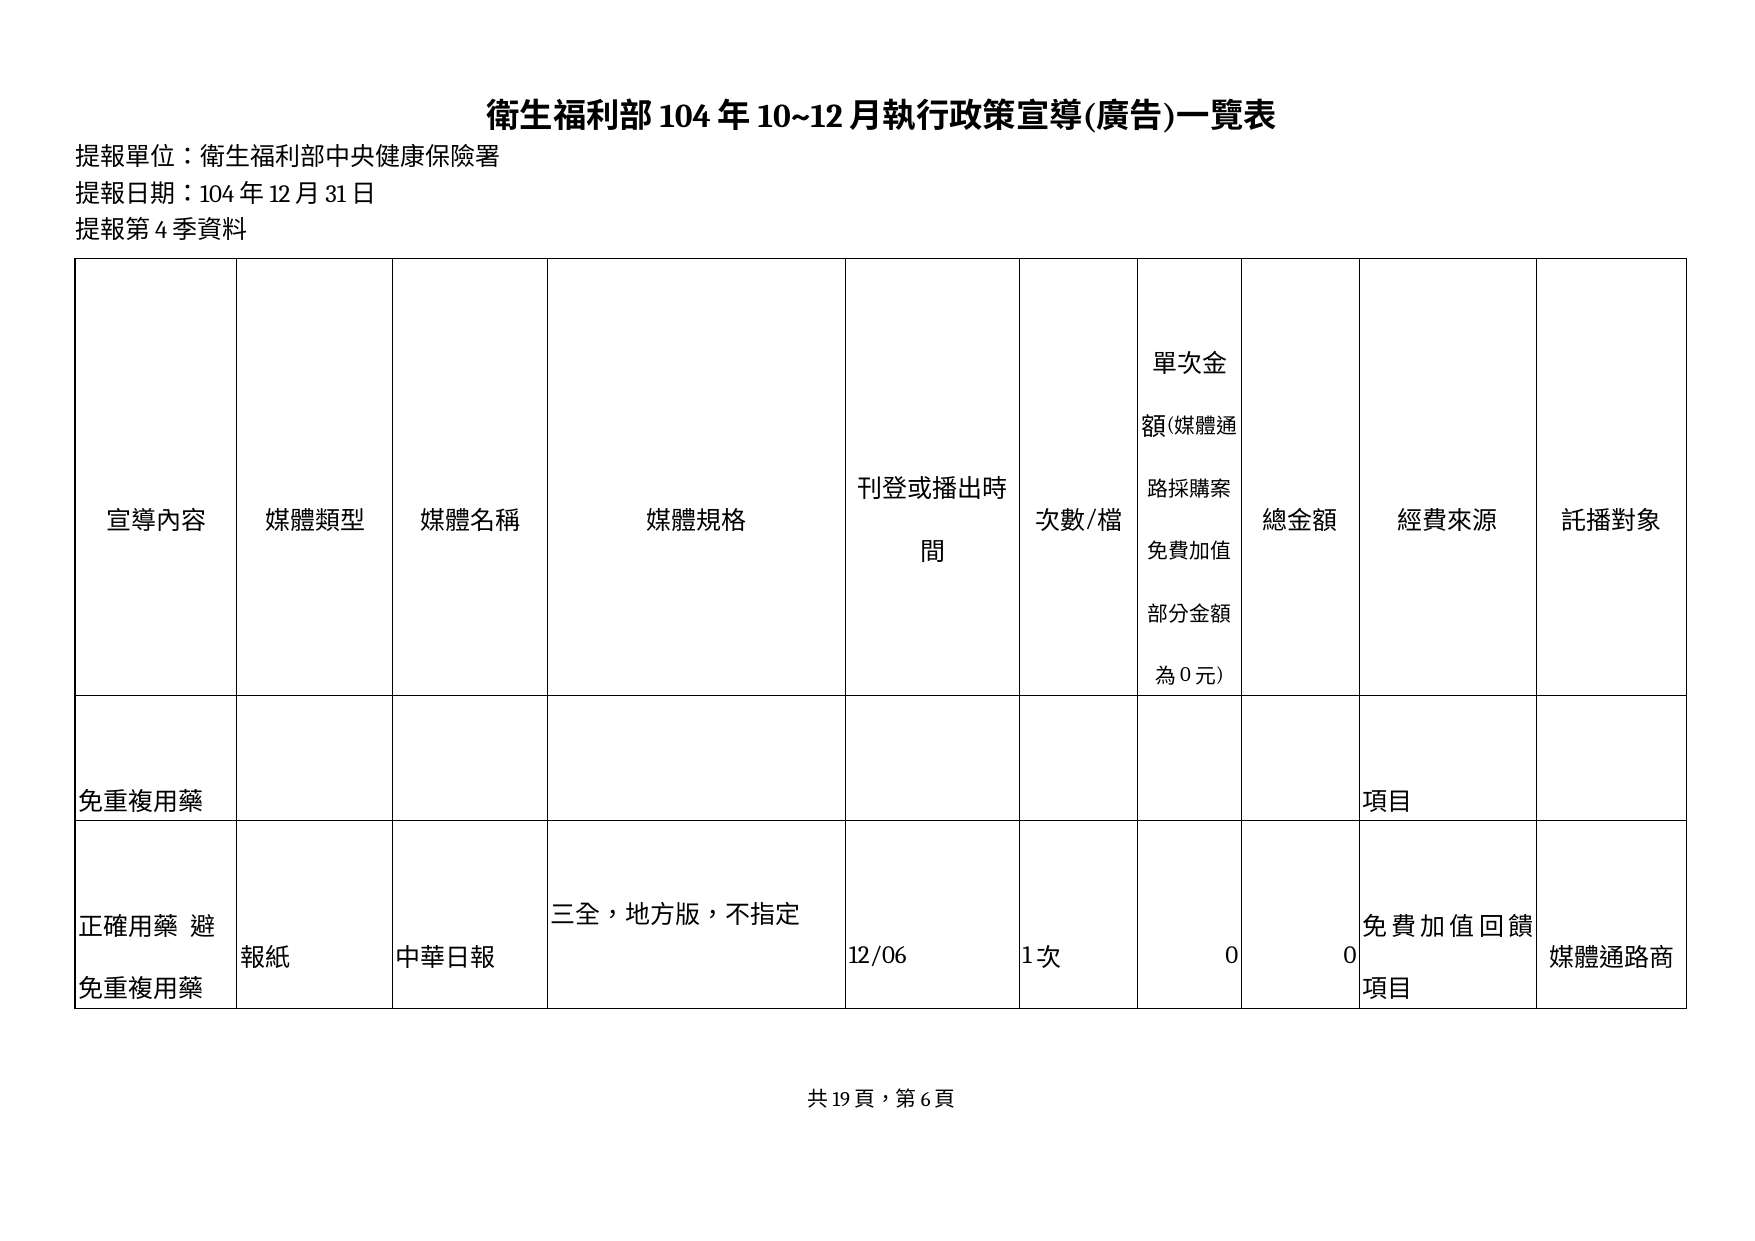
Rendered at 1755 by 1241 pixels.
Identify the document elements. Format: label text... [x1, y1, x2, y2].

table_cell [1020, 696, 1137, 820]
table_cell [846, 696, 1019, 820]
table_cell 免重複用藥 [76, 696, 236, 820]
table_cell [1242, 696, 1359, 820]
table_cell 項目 [1360, 696, 1536, 820]
table_cell 12/06 [846, 821, 1019, 1008]
table_header 宣導內容 [76, 259, 236, 695]
table_cell [548, 696, 845, 820]
table_cell 三全，地方版，不指定 [548, 821, 845, 1008]
table_header 媒體規格 [548, 259, 845, 695]
table_cell 1次 [1020, 821, 1137, 1008]
table_header 單次金額(媒體通路採購案免費加值部分金額為0元) [1138, 259, 1241, 695]
table_header 媒體類型 [237, 259, 392, 695]
table_header 經費來源 [1360, 259, 1536, 695]
table_cell [237, 696, 392, 820]
table_cell 媒體通路商 [1537, 821, 1686, 1008]
table_cell 正確用藥 避免重複用藥 [76, 821, 236, 1008]
table_header 總金額 [1242, 259, 1359, 695]
table_cell 0 [1242, 821, 1359, 1008]
table_cell 0 [1138, 821, 1241, 1008]
table_cell [393, 696, 547, 820]
table_header 刊登或播出時間 [846, 259, 1019, 695]
table_header 託播對象 [1537, 259, 1686, 695]
table_cell [1537, 696, 1686, 820]
table_header 媒體名稱 [393, 259, 547, 695]
table_cell 中華日報 [393, 821, 547, 1008]
table_cell [1138, 696, 1241, 820]
table_cell 免費加值回饋項目 [1360, 821, 1536, 1008]
table_cell 報紙 [237, 821, 392, 1008]
table_header 次數/檔 [1020, 259, 1137, 695]
